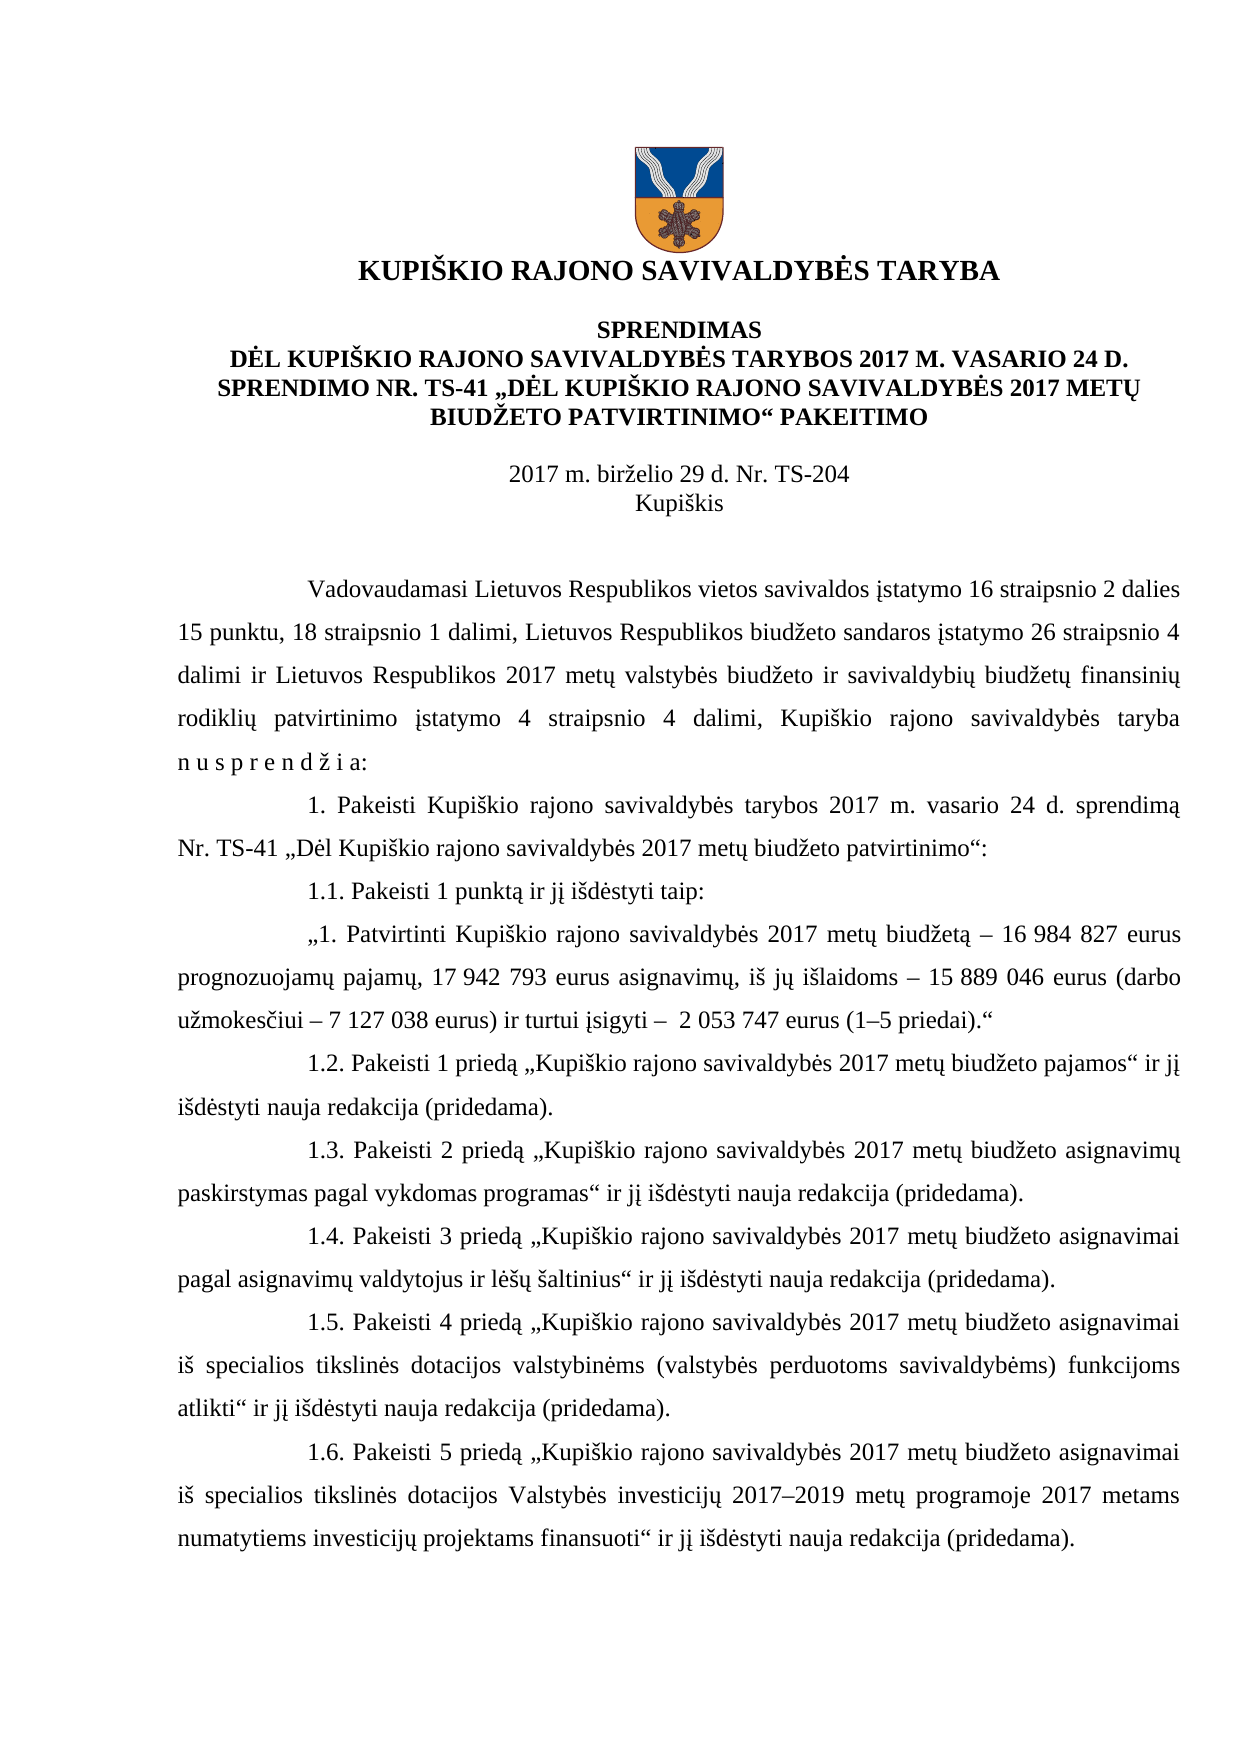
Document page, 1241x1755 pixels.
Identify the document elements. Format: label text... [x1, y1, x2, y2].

text 1.1. Pakeisti 1 punktą ir jį išdėstyti taip: [177, 876, 1181, 905]
text SPRENDIMAS [177, 315, 1181, 344]
text 2017 m. birželio 29 d. Nr. TS-204 [177, 459, 1181, 488]
text 1.5. Pakeisti 4 priedą „Kupiškio rajono savivaldybės 2017 metų biudžeto asignavimai iš specialios tikslinės dotacijos valstybinėms (valstybės perduotoms savivaldybėms) funkcijoms atlikti“ ir jį išdėstyti nauja redakcija (pridedama). [177, 1307, 1181, 1422]
text 1.6. Pakeisti 5 priedą „Kupiškio rajono savivaldybės 2017 metų biudžeto asignavimai iš specialios tikslinės dotacijos Valstybės investicijų 2017–2019 metų programoje 2017 metams numatytiems investicijų projektams finansuoti“ ir jį išdėstyti nauja redakcija (pridedama). [177, 1437, 1181, 1552]
text 1.3. Pakeisti 2 priedą „Kupiškio rajono savivaldybės 2017 metų biudžeto asignavimų paskirstymas pagal vykdomas programas“ ir jį išdėstyti nauja redakcija (pridedama). [177, 1135, 1181, 1207]
text 1.4. Pakeisti 3 priedą „Kupiškio rajono savivaldybės 2017 metų biudžeto asignavimai pagal asignavimų valdytojus ir lėšų šaltinius“ ir jį išdėstyti nauja redakcija (pridedama). [177, 1221, 1181, 1293]
text 1.2. Pakeisti 1 priedą „Kupiškio rajono savivaldybės 2017 metų biudžeto pajamos“ ir jį išdėstyti nauja redakcija (pridedama). [177, 1048, 1181, 1120]
text KUPIŠKIO RAJONO SAVIVALDYBĖS TARYBA [177, 253, 1181, 287]
text 1. Pakeisti Kupiškio rajono savivaldybės tarybos 2017 m. vasario 24 d. sprendimą Nr. TS-41 „Dėl Kupiškio rajono savivaldybės 2017 metų biudžeto patvirtinimo“: [177, 790, 1181, 862]
text DĖL KUPIŠKIO RAJONO SAVIVALDYBĖS TARYBOS 2017 M. VASARIO 24 D. SPRENDIMO NR. TS-41 „DĖL KUPIŠKIO RAJONO SAVIVALDYBĖS 2017 METŲ BIUDŽETO PATVIRTINIMO“ PAKEITIMO [177, 344, 1181, 430]
text Kupiškis [177, 488, 1181, 517]
text „1. Patvirtinti Kupiškio rajono savivaldybės 2017 metų biudžetą – 16 984 827 eurus prognozuojamų pajamų, 17 942 793 eurus asignavimų, iš jų išlaidoms – 15 889 046 eurus (darbo užmokesčiui – 7 127 038 eurus) ir turtui įsigyti – 2 053 747 eurus (1–5 priedai).“ [177, 919, 1181, 1034]
text Vadovaudamasi Lietuvos Respublikos vietos savivaldos įstatymo 16 straipsnio 2 dalies 15 punktu, 18 straipsnio 1 dalimi, Lietuvos Respublikos biudžeto sandaros įstatymo 26 straipsnio 4 dalimi ir Lietuvos Respublikos 2017 metų valstybės biudžeto ir savivaldybių biudžetų finansinių rodiklių patvirtinimo įstatymo 4 straipsnio 4 dalimi, Kupiškio rajono savivaldybės taryba n u s p r e n d ž i a: [177, 574, 1181, 775]
